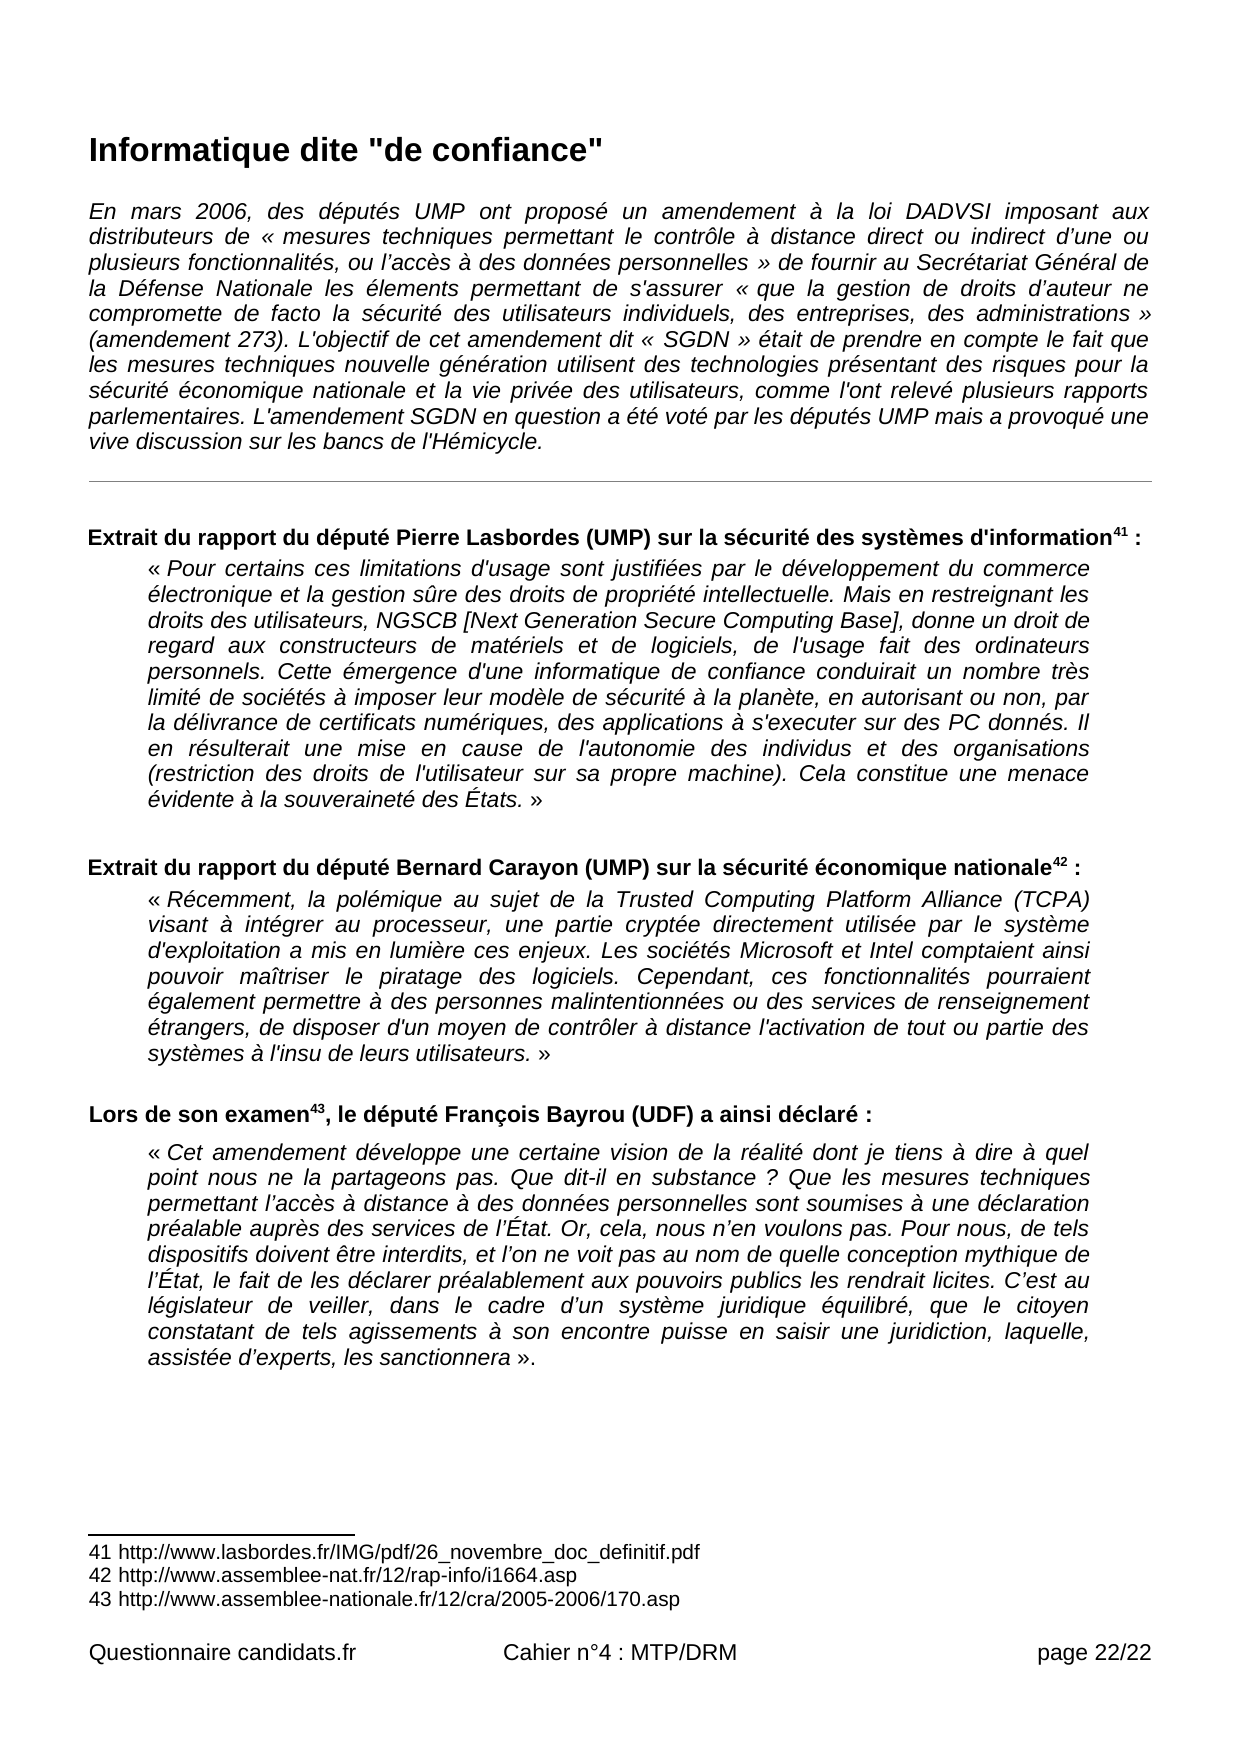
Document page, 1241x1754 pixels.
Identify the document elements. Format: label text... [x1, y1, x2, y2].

text http://www.assemblee-nationale.fr/12/cra/2005-2006/170.asp [88, 1587, 1152, 1610]
list http://www.lasbordes.fr/IMG/pdf/26_novembre_doc_definitif.pdf [88, 1541, 1152, 1564]
subtitle Informatique dite "de confiance" [88, 131, 1152, 168]
text « Pour certains ces limitations d'usage sont justifiées par le développement du commerce électronique et la gestion sûre des droits de propriété intellectuelle. Mais en restreignant les droits des utilisateurs, NGSCB [Next Generation Secure Computing Base], donne un droit de regard aux constructeurs de matériels et de logiciels, de l'usage fait des ordinateurs personnels. Cette émergence d'une informatique de confiance conduirait un nombre très limité de sociétés à imposer leur modèle de sécurité à la planète, en autorisant ou non, par la délivrance de certificats numériques, des applications à s'executer sur des PC donnés. Il en résulterait une mise en cause de l'autonomie des individus et des organisations (restriction des droits de l'utilisateur sur sa propre machine). Cela constitue une menace évidente à la souveraineté des États. » [148, 556, 1093, 812]
text En mars 2006, des députés UMP ont proposé un amendement à la loi DADVSI imposant aux distributeurs de « mesures techniques permettant le contrôle à distance direct ou indirect d’une ou plusieurs fonctionnalités, ou l’accès à des données personnelles » de fournir au Secrétariat Général de la Défense Nationale les élements permettant de s'assurer « que la gestion de droits d’auteur ne compromette de facto la sécurité des utilisateurs individuels, des entreprises, des administrations » (amendement 273). L'objectif de cet amendement dit « SGDN » était de prendre en compte le fait que les mesures techniques nouvelle génération utilisent des technologies présentant des risques pour la sécurité économique nationale et la vie privée des utilisateurs, comme l'ont relevé plusieurs rapports parlementaires. L'amendement SGDN en question a été voté par les députés UMP mais a provoqué une vive discussion sur les bancs de l'Hémicycle. [88, 198, 1152, 455]
text Lors de son examen, le député François Bayrou (UDF) a ainsi déclaré : [88, 1101, 1152, 1127]
subtitle Extrait du rapport du député Pierre Lasbordes (UMP) sur la sécurité des systèmes d'information : [58, 524, 1152, 550]
subtitle Extrait du rapport du député Bernard Carayon (UMP) sur la sécurité économique nationale : [58, 855, 1152, 880]
text « Récemment, la polémique au sujet de la Trusted Computing Platform Alliance (TCPA) visant à intégrer au processeur, une partie cryptée directement utilisée par le système d'exploitation a mis en lumière ces enjeux. Les sociétés Microsoft et Intel comptaient ainsi pouvoir maîtriser le piratage des logiciels. Cependant, ces fonctionnalités pourraient également permettre à des personnes malintentionnées ou des services de renseignement étrangers, de disposer d'un moyen de contrôler à distance l'activation de tout ou partie des systèmes à l'insu de leurs utilisateurs. » [148, 886, 1093, 1066]
text « Cet amendement développe une certaine vision de la réalité dont je tiens à dire à quel point nous ne la partageons pas. Que dit-il en substance ? Que les mesures techniques permettant l’accès à distance à des données personnelles sont soumises à une déclaration préalable auprès des services de l’État. Or, cela, nous n’en voulons pas. Pour nous, de tels dispositifs doivent être interdits, et l’on ne voit pas au nom de quelle conception mythique de l’État, le fait de les déclarer préalablement aux pouvoirs publics les rendrait licites. C’est au législateur de veiller, dans le cadre d’un système juridique équilibré, que le citoyen constatant de tels agissements à son encontre puisse en saisir une juridiction, laquelle, assistée d’experts, les sanctionnera ». [148, 1139, 1093, 1370]
list http://www.assemblee-nat.fr/12/rap-info/i1664.asp [88, 1564, 1152, 1587]
